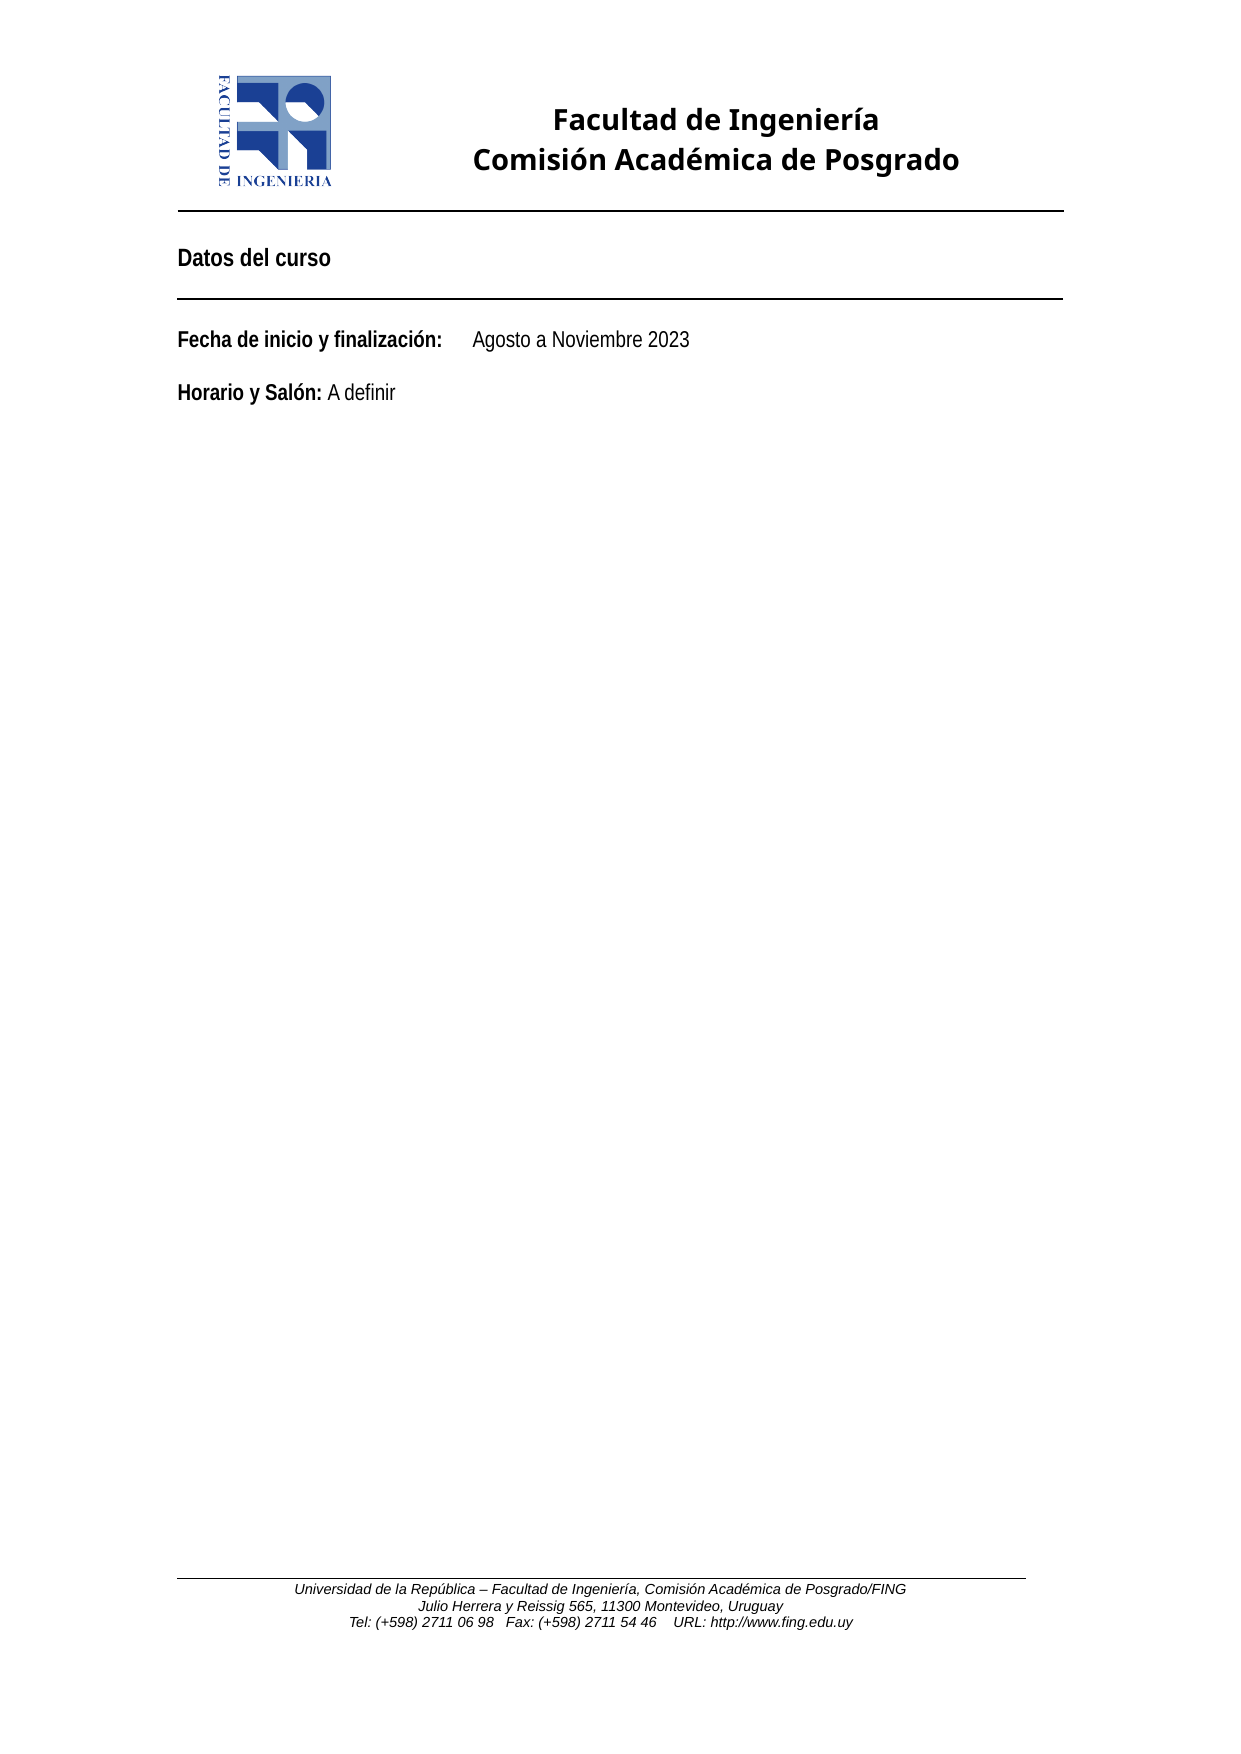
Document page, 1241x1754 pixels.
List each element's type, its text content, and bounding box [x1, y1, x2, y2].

text Horario y Salón: A definir [177, 379, 1063, 405]
text Datos del curso [177, 243, 1063, 272]
text Fecha de inicio y finalización: Agosto a Noviembre 2023 [177, 326, 1063, 352]
